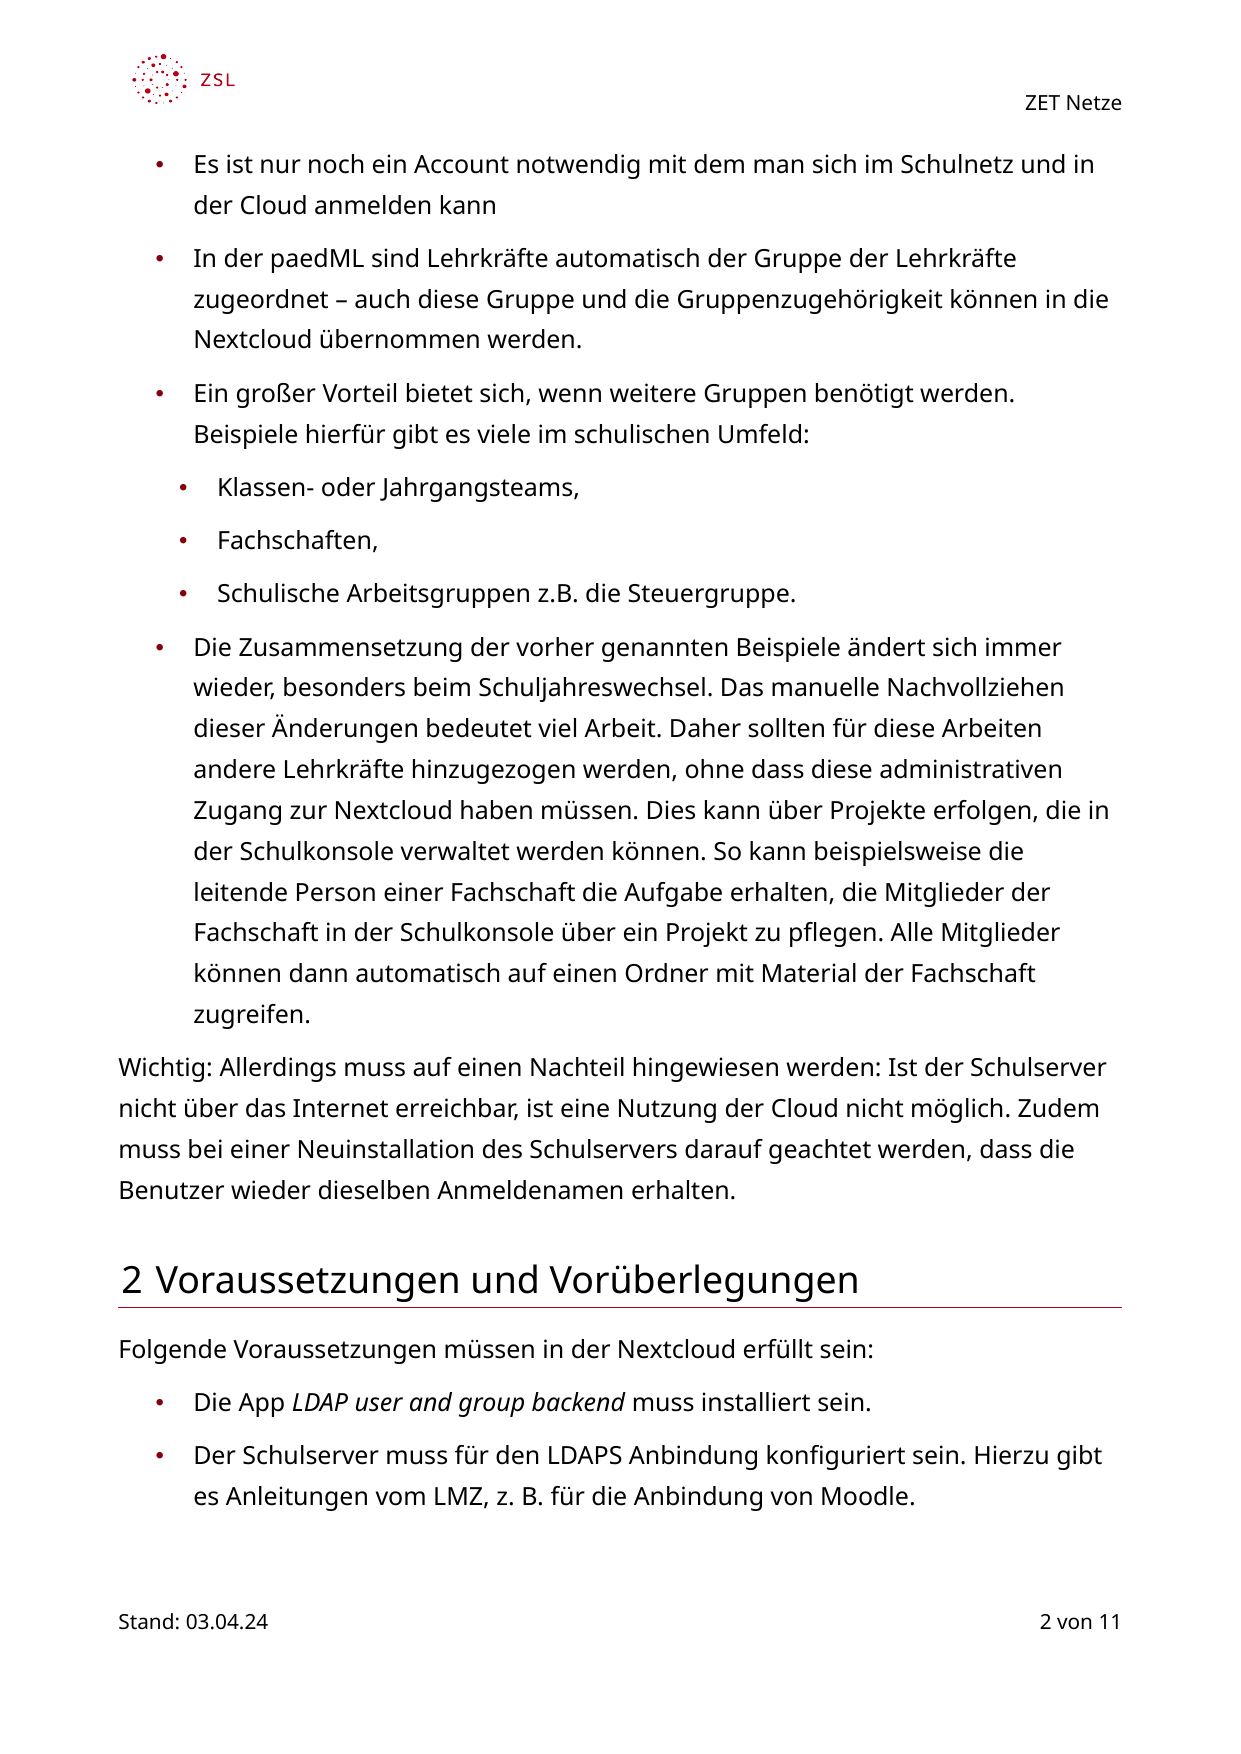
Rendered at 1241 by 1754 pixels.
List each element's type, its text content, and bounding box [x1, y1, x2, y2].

list Es ist nur noch ein Account notwendig mit dem man sich im Schulnetz und in der Cloud anmelden kann [155, 146, 1122, 221]
list Ein großer Vorteil bietet sich, wenn weitere Gruppen benötigt werden. Beispiele hierfür gibt es viele im schulischen Umfeld: [155, 375, 1122, 450]
picture [118, 42, 248, 117]
list Fachschaften, [179, 523, 1122, 557]
list Die App LDAP user and group backend muss installiert sein. [155, 1384, 1122, 1418]
text Folgende Voraussetzungen müssen in der Nextcloud erfüllt sein: [118, 1331, 1122, 1365]
subtitle Voraussetzungen und Vorüberlegungen [118, 1251, 1122, 1307]
list Schulische Arbeitsgruppen z.B. die Steuergruppe. [179, 576, 1122, 610]
list Die Zusammensetzung der vorher genannten Beispiele ändert sich immer wieder, besonders beim Schuljahreswechsel. Das manuelle Nachvollziehen dieser Änderungen bedeutet viel Arbeit. Daher sollten für diese Arbeiten andere Lehrkräfte hinzugezogen werden, ohne dass diese administrativen Zugang zur Nextcloud haben müssen. Dies kann über Projekte erfolgen, die in der Schulkonsole verwaltet werden können. So kann beispielsweise die leitende Person einer Fachschaft die Aufgabe erhalten, die Mitglieder der Fachschaft in der Schulkonsole über ein Projekt zu pflegen. Alle Mitglieder können dann automatisch auf einen Ordner mit Material der Fachschaft zugreifen. [155, 629, 1122, 1031]
text Wichtig: Allerdings muss auf einen Nachteil hingewiesen werden: Ist der Schulserver nicht über das Internet erreichbar, ist eine Nutzung der Cloud nicht möglich. Zudem muss bei einer Neuinstallation des Schulservers darauf geachtet werden, dass die Benutzer wieder dieselben Anmeldenamen erhalten. [118, 1050, 1122, 1206]
list Der Schulserver muss für den LDAPS Anbindung konfiguriert sein. Hierzu gibt es Anleitungen vom LMZ, z. B. für die Anbindung von Moodle. [155, 1438, 1122, 1513]
list In der paedML sind Lehrkräfte automatisch der Gruppe der Lehrkräfte zugeordnet – auch diese Gruppe und die Gruppenzugehörigkeit können in die Nextcloud übernommen werden. [155, 241, 1122, 356]
list Klassen- oder Jahrgangsteams, [179, 469, 1122, 503]
